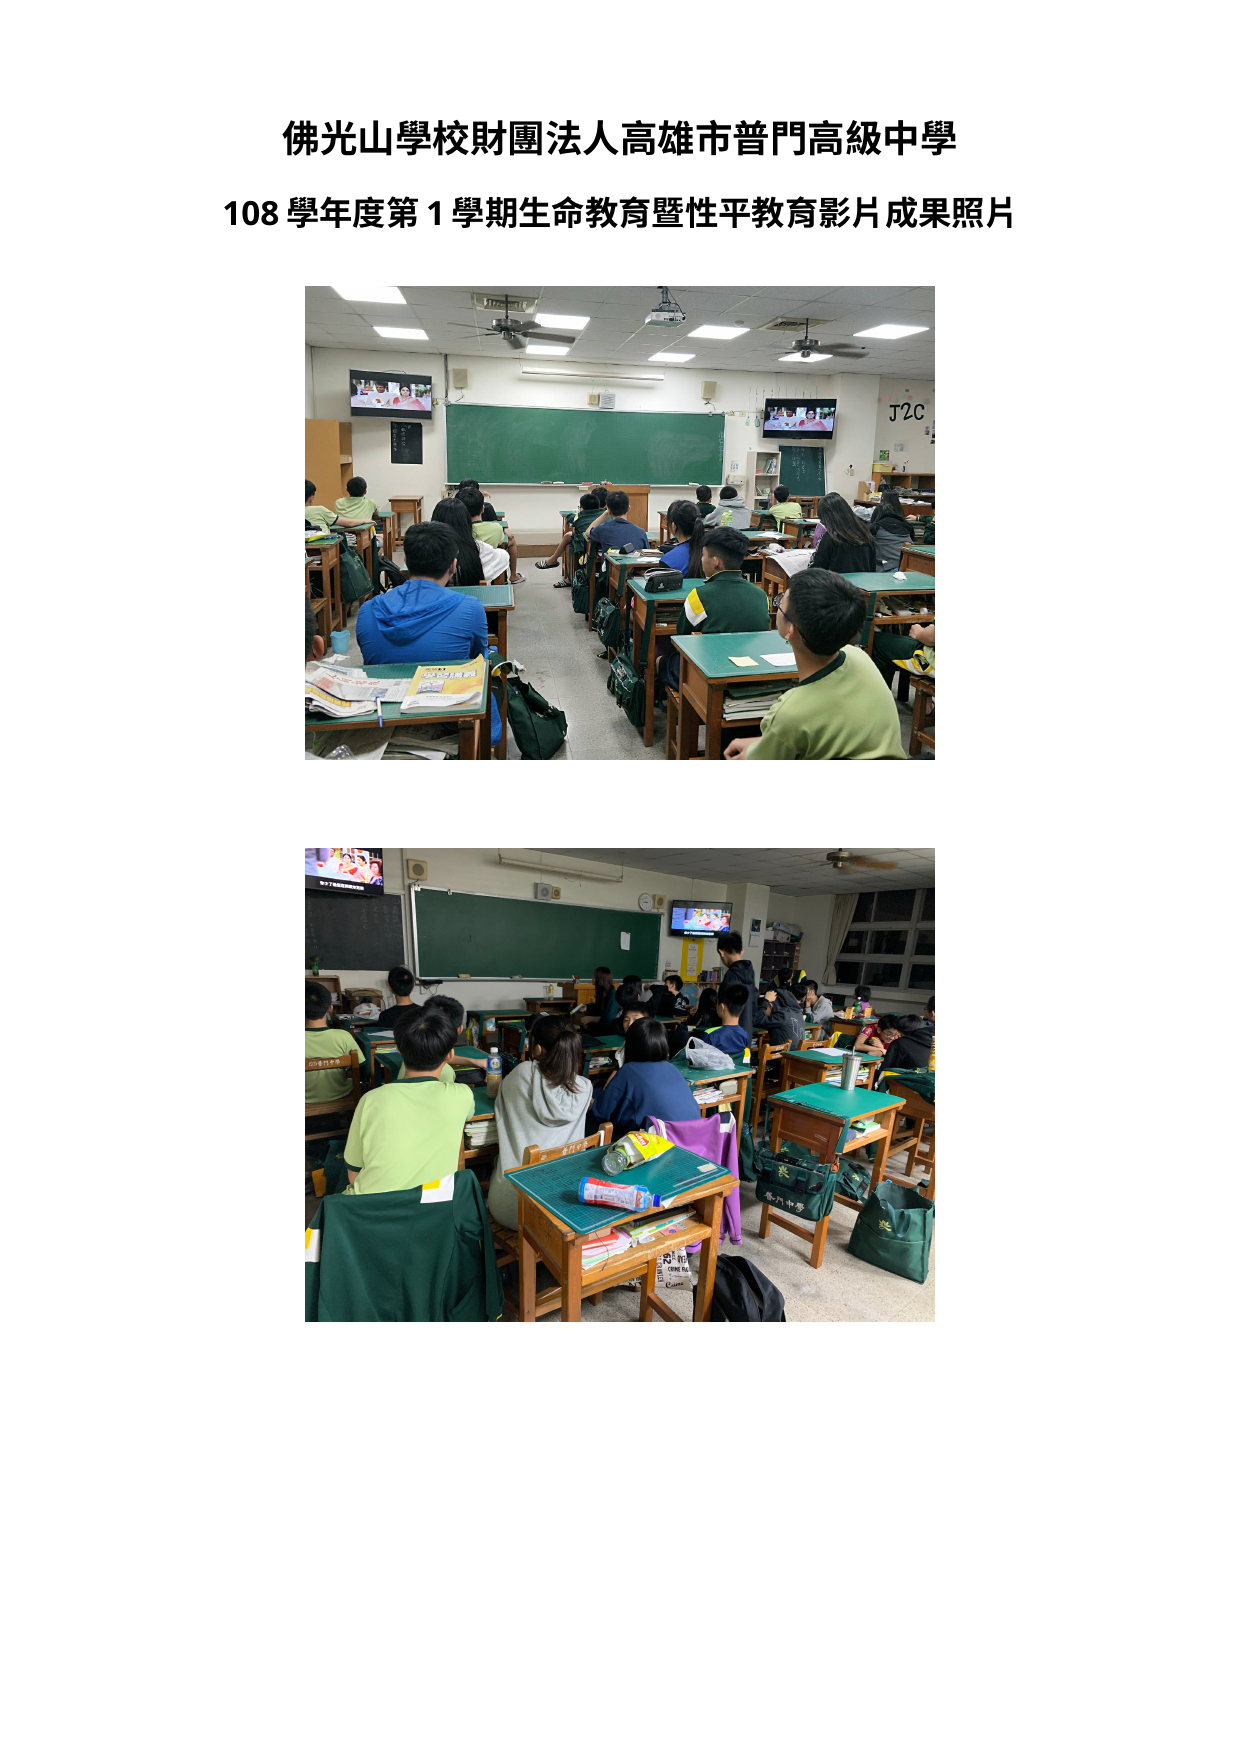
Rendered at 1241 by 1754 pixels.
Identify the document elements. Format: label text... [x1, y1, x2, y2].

picture [305, 848, 935, 1322]
picture [305, 286, 935, 760]
text 佛光山學校財團法人高雄市普門高級中學 [118, 99, 1122, 174]
text 108學年度第1學期生命教育暨性平教育影片成果照片 [118, 174, 1122, 249]
